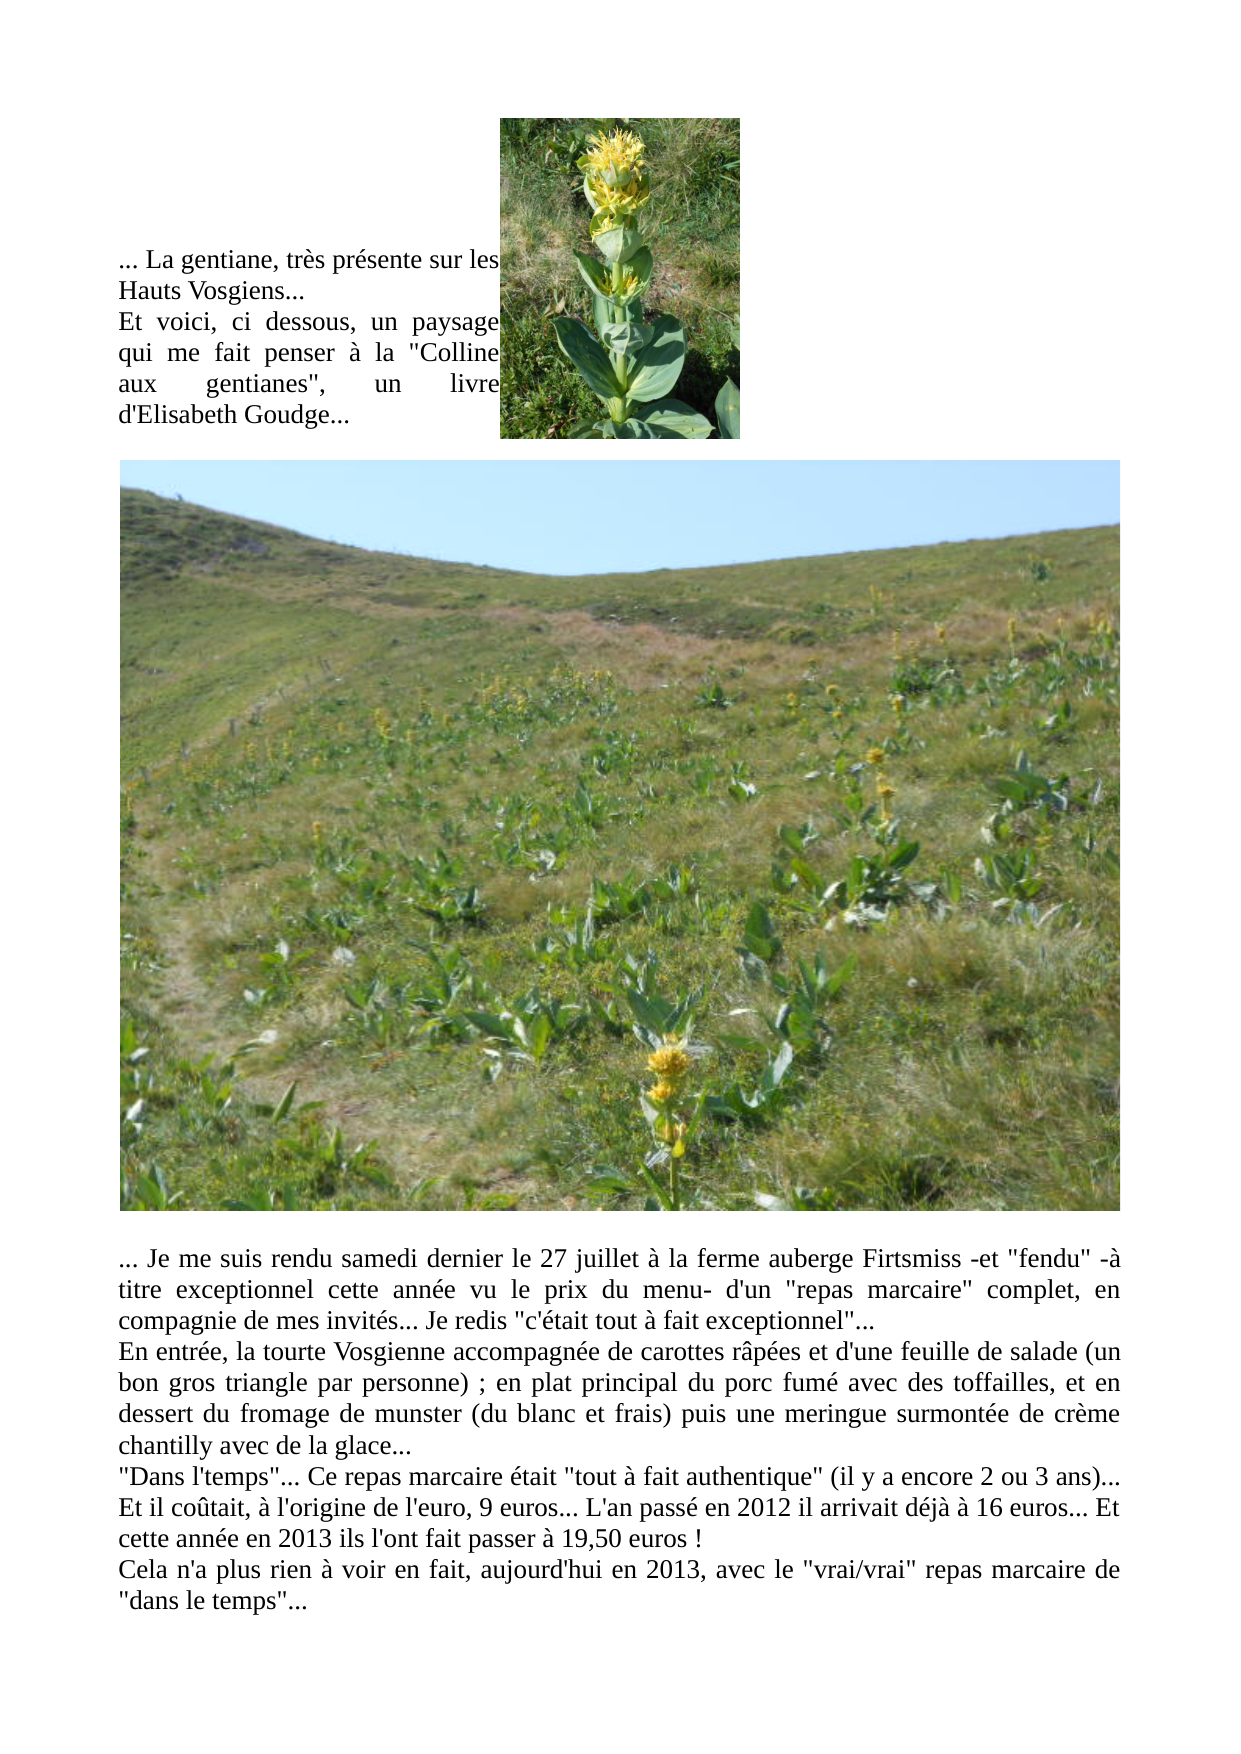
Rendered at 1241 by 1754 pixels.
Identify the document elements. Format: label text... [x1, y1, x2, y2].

text ... La gentiane, très présente sur les Hauts Vosgiens... [118, 243, 500, 305]
text En entrée, la tourte Vosgienne accompagnée de carottes râpées et d'une feuille de salade (un bon gros triangle par personne) ; en plat principal du porc fumé avec des toffailles, et en dessert du fromage de munster (du blanc et frais) puis une meringue surmontée de crème chantilly avec de la glace... [118, 1335, 1122, 1460]
text Cela n'a plus rien à voir en fait, aujourd'hui en 2013, avec le "vrai/vrai" repas marcaire de "dans le temps"... [118, 1553, 1122, 1616]
picture [500, 118, 740, 439]
text Et voici, ci dessous, un paysage qui me fait penser à la "Colline aux gentianes", un livre d'Elisabeth Goudge... [118, 305, 500, 429]
text [740, 305, 1122, 429]
text [740, 243, 1122, 305]
text "Dans l'temps"... Ce repas marcaire était "tout à fait authentique" (il y a encore 2 ou 3 ans)... Et il coûtait, à l'origine de l'euro, 9 euros... L'an passé en 2012 il arrivait déjà à 16 euros... Et cette année en 2013 ils l'ont fait passer à 19,50 euros ! [118, 1460, 1122, 1553]
picture [120, 460, 1121, 1211]
text ... Je me suis rendu samedi dernier le 27 juillet à la ferme auberge Firtsmiss -et "fendu" -à titre exceptionnel cette année vu le prix du menu- d'un "repas marcaire" complet, en compagnie de mes invités... Je redis "c'était tout à fait exceptionnel"... [118, 1242, 1122, 1335]
